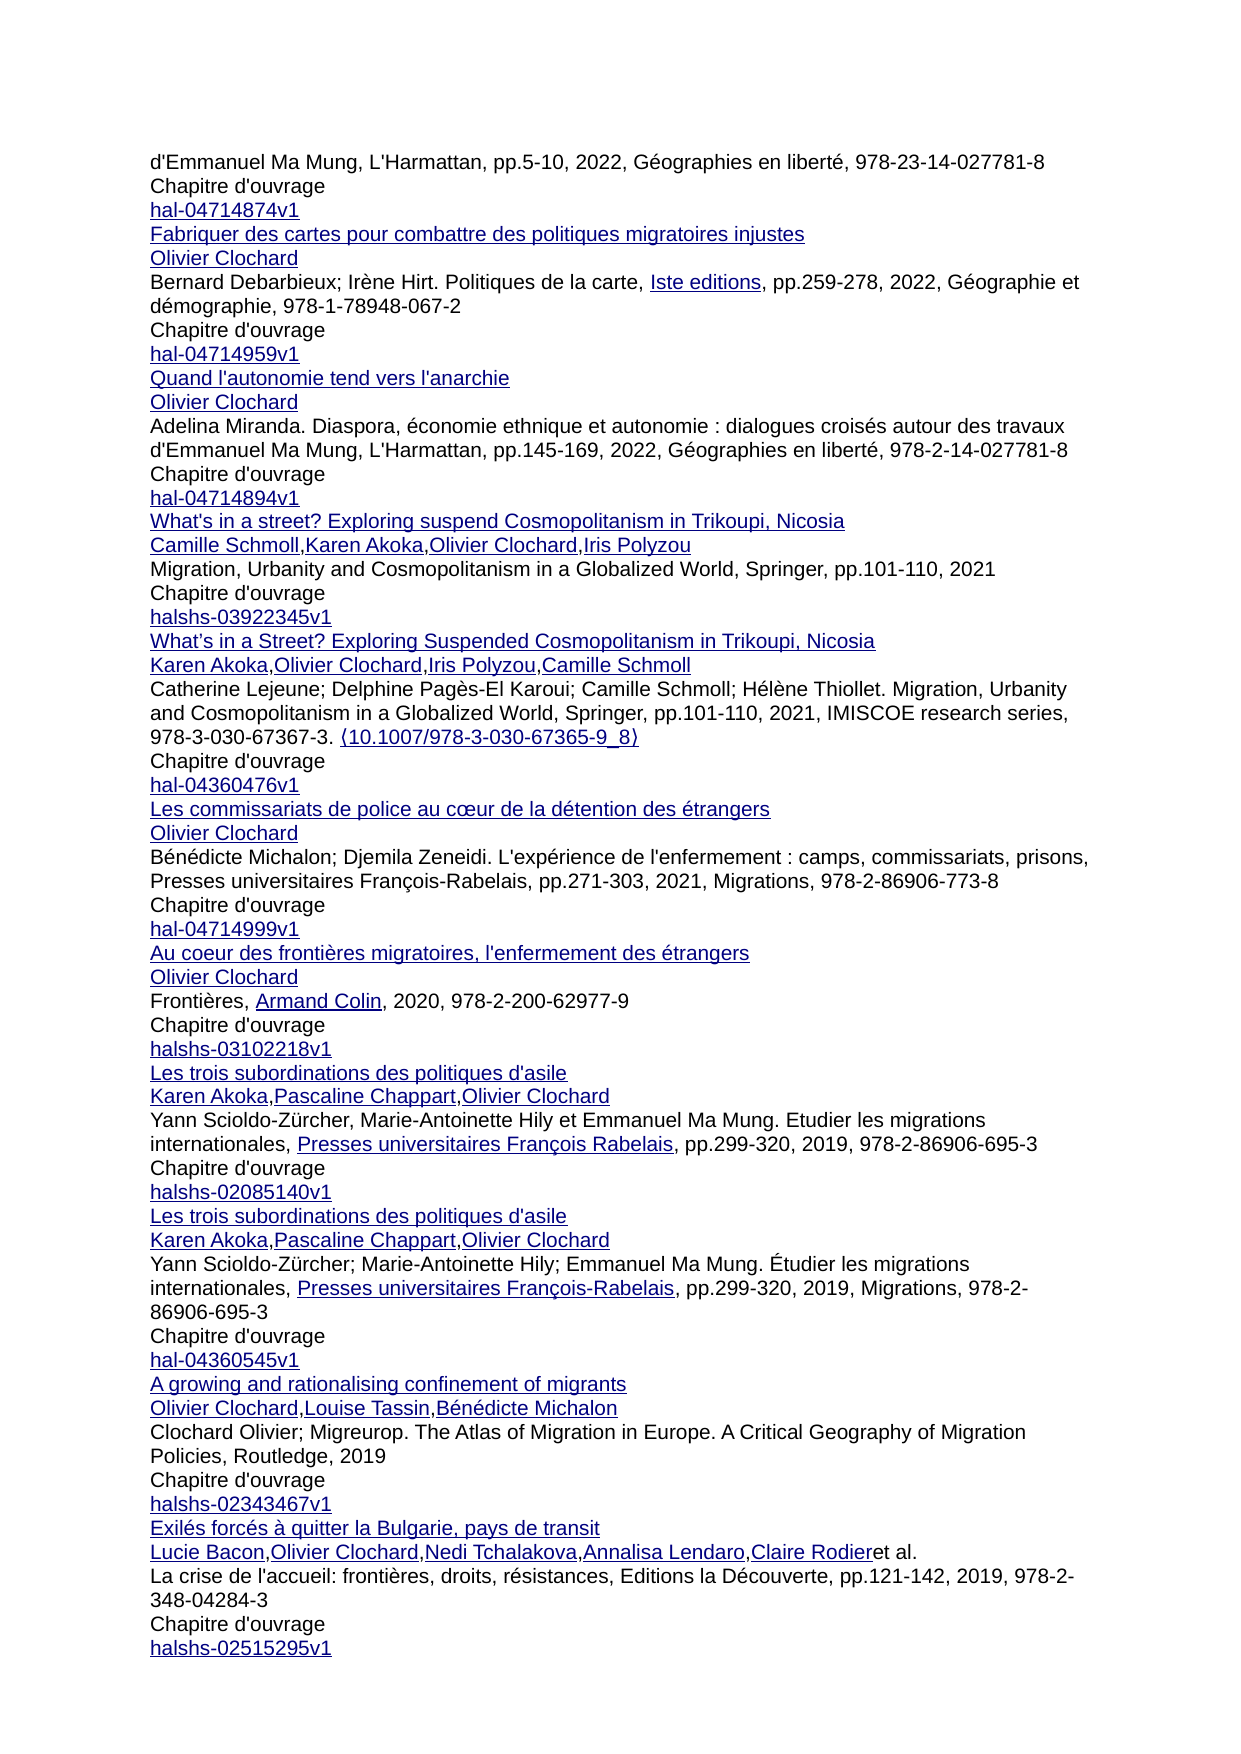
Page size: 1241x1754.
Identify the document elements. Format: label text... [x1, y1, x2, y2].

table_cell Les trois subordinations des politiques d'asile Karen Akoka,Pascaline Chappart,Olivier Clochard Yann Scioldo-Zürcher, Marie-Antoinette Hily et Emmanuel Ma Mung. Etudier les migrations internationales, Presses universitaires François Rabelais, pp.299-320, 2019, 978-2-86906-695-3 Chapitre d'ouvrage halshs-02085140v1 [150, 1060, 1090, 1204]
table_cell A growing and rationalising confinement of migrants Olivier Clochard,Louise Tassin,Bénédicte Michalon Clochard Olivier; Migreurop. The Atlas of Migration in Europe. A Critical Geography of Migration Policies, Routledge, 2019 Chapitre d'ouvrage halshs-02343467v1 [150, 1372, 1090, 1516]
table_cell Introduction Olivier Clochard,Kamel Doraï,Adelina Miranda Adelina Miranda. Diaspora, économie ethnique et autonomie : dialogues croisés autour des travaux d'Emmanuel Ma Mung, L'Harmattan, pp.5-10, 2022, Géographies en liberté, 978-23-14-027781-8 Chapitre d'ouvrage hal-04714874v1 [150, 150, 1090, 222]
table_cell What’s in a Street? Exploring Suspended Cosmopolitanism in Trikoupi, Nicosia Karen Akoka,Olivier Clochard,Iris Polyzou,Camille Schmoll Catherine Lejeune; Delphine Pagès-El Karoui; Camille Schmoll; Hélène Thiollet. Migration, Urbanity and Cosmopolitanism in a Globalized World, Springer, pp.101-110, 2021, IMISCOE research series, 978-3-030-67367-3. ⟨10.1007/978-3-030-67365-9_8⟩ Chapitre d'ouvrage hal-04360476v1 [150, 629, 1090, 797]
table_cell What's in a street? Exploring suspend Cosmopolitanism in Trikoupi, Nicosia Camille Schmoll,Karen Akoka,Olivier Clochard,Iris Polyzou Migration, Urbanity and Cosmopolitanism in a Globalized World, Springer, pp.101-110, 2021 Chapitre d'ouvrage halshs-03922345v1 [150, 509, 1090, 629]
table_cell Au coeur des frontières migratoires, l'enfermement des étrangers Olivier Clochard Frontières, Armand Colin, 2020, 978-2-200-62977-9 Chapitre d'ouvrage halshs-03102218v1 [150, 941, 1090, 1060]
table_cell Les commissariats de police au cœur de la détention des étrangers Olivier Clochard Bénédicte Michalon; Djemila Zeneidi. L'expérience de l'enfermement : camps, commissariats, prisons, Presses universitaires François-Rabelais, pp.271-303, 2021, Migrations, 978-2-86906-773-8 Chapitre d'ouvrage hal-04714999v1 [150, 797, 1090, 941]
table_cell Quand l'autonomie tend vers l'anarchie Olivier Clochard Adelina Miranda. Diaspora, économie ethnique et autonomie : dialogues croisés autour des travaux d'Emmanuel Ma Mung, L'Harmattan, pp.145-169, 2022, Géographies en liberté, 978-2-14-027781-8 Chapitre d'ouvrage hal-04714894v1 [150, 366, 1090, 509]
table_cell Exilés forcés à quitter la Bulgarie, pays de transit Lucie Bacon,Olivier Clochard,Nedi Tchalakova,Annalisa Lendaro,Claire Rodieret al. La crise de l'accueil: frontières, droits, résistances, Editions la Découverte, pp.121-142, 2019, 978-2-348-04284-3 Chapitre d'ouvrage halshs-02515295v1 [150, 1516, 1090, 1659]
table_cell Les trois subordinations des politiques d'asile Karen Akoka,Pascaline Chappart,Olivier Clochard Yann Scioldo-Zürcher; Marie-Antoinette Hily; Emmanuel Ma Mung. Étudier les migrations internationales, Presses universitaires François-Rabelais, pp.299-320, 2019, Migrations, 978-2-86906-695-3 Chapitre d'ouvrage hal-04360545v1 [150, 1204, 1090, 1372]
table_cell Fabriquer des cartes pour combattre des politiques migratoires injustes Olivier Clochard Bernard Debarbieux; Irène Hirt. Politiques de la carte, Iste editions, pp.259-278, 2022, Géographie et démographie, 978-1-78948-067-2 Chapitre d'ouvrage hal-04714959v1 [150, 222, 1090, 366]
